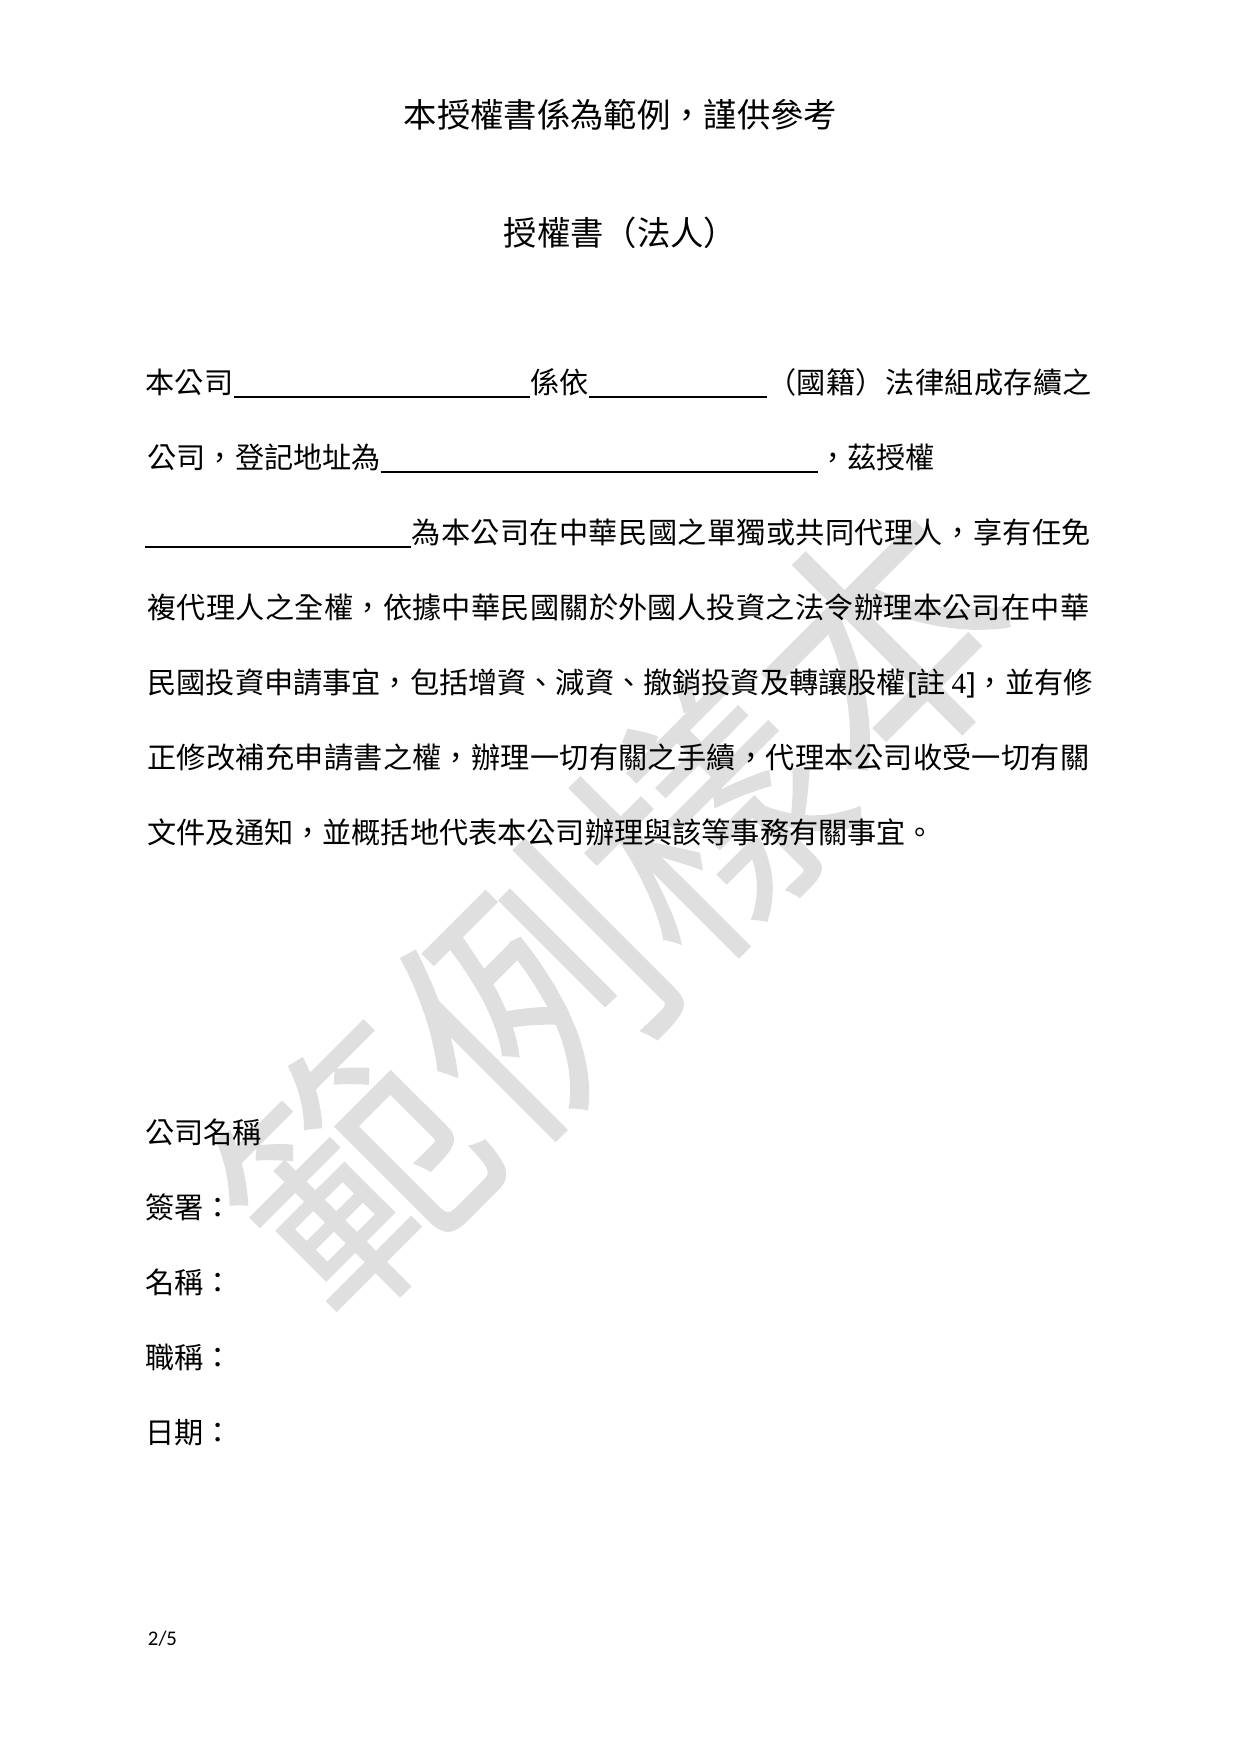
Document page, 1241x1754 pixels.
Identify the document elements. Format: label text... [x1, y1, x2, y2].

text [326, 1183, 353, 1210]
text [347, 1204, 374, 1231]
text 授權書（法人） [148, 193, 1092, 268]
text [296, 1212, 324, 1240]
text 簽署： [145, 1168, 303, 1243]
text 職稱： [145, 1318, 1092, 1393]
text [352, 1168, 1092, 1243]
text [308, 1168, 336, 1189]
text 為本公司在中華民國之單獨或共同代理人，享有任免複代理人之全權，依據中華民國關於外國人投資之法令辦理本公司在中華民國投資申請事宜，包括增資、減資、撤銷投資及轉讓股權[註4]，並有修正修改補充申請書之權，辦理一切有關之手續，代理本公司收受一切有關文件及通知，並概括地代表本公司辦理與該等事務有關事宜。 [145, 493, 1092, 868]
text 公司名稱 [145, 1093, 374, 1168]
text 本公司 係依 （國籍）法律組成存續之公司，登記地址為 ，茲授權 [145, 343, 1092, 493]
text 日期： [145, 1393, 1092, 1468]
text [360, 1096, 434, 1168]
text [324, 1233, 344, 1243]
text [415, 1093, 1092, 1168]
text 名稱： [145, 1243, 1092, 1318]
